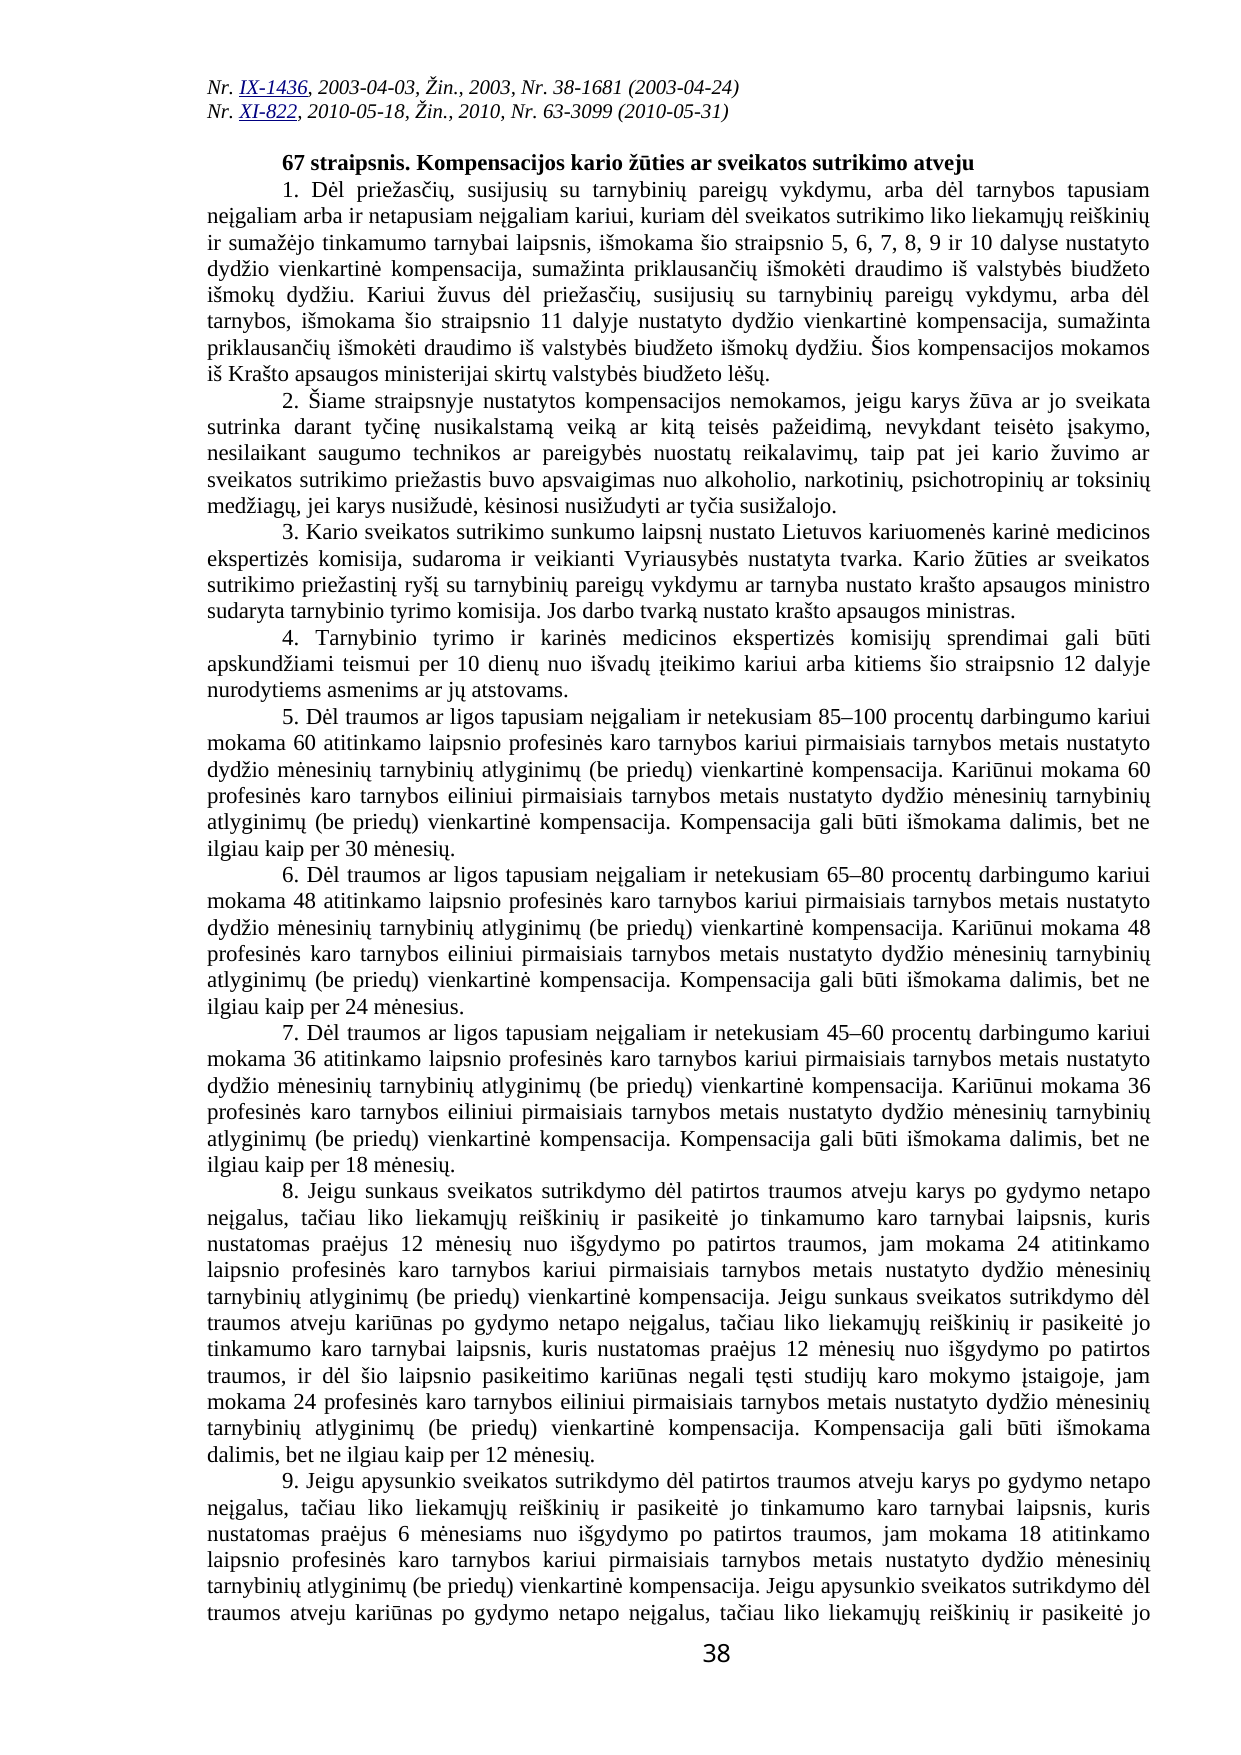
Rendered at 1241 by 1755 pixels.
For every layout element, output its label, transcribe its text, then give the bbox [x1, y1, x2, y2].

text Nr. IX-1436, 2003-04-03, Žin., 2003, Nr. 38-1681 (2003-04-24) [207, 75, 1152, 99]
text 1. Dėl priežasčių, susijusių su tarnybinių pareigų vykdymu, arba dėl tarnybos tapusiam neįgaliam arba ir netapusiam neįgaliam kariui, kuriam dėl sveikatos sutrikimo liko liekamųjų reiškinių ir sumažėjo tinkamumo tarnybai laipsnis, išmokama šio straipsnio 5, 6, 7, 8, 9 ir 10 dalyse nustatyto dydžio vienkartinė kompensacija, sumažinta priklausančių išmokėti draudimo iš valstybės biudžeto išmokų dydžiu. Kariui žuvus dėl priežasčių, susijusių su tarnybinių pareigų vykdymu, arba dėl tarnybos, išmokama šio straipsnio 11 dalyje nustatyto dydžio vienkartinė kompensacija, sumažinta priklausančių išmokėti draudimo iš valstybės biudžeto išmokų dydžiu. Šios kompensacijos mokamos iš Krašto apsaugos ministerijai skirtų valstybės biudžeto lėšų. [207, 176, 1152, 387]
text 2. Šiame straipsnyje nustatytos kompensacijos nemokamos, jeigu karys žūva ar jo sveikata sutrinka darant tyčinę nusikalstamą veiką ar kitą teisės pažeidimą, nevykdant teisėto įsakymo, nesilaikant saugumo technikos ar pareigybės nuostatų reikalavimų, taip pat jei kario žuvimo ar sveikatos sutrikimo priežastis buvo apsvaigimas nuo alkoholio, narkotinių, psichotropinių ar toksinių medžiagų, jei karys nusižudė, kėsinosi nusižudyti ar tyčia susižalojo. [207, 387, 1152, 518]
text 4. Tarnybinio tyrimo ir karinės medicinos ekspertizės komisijų sprendimai gali būti apskundžiami teismui per 10 dienų nuo išvadų įteikimo kariui arba kitiems šio straipsnio 12 dalyje nurodytiems asmenims ar jų atstovams. [207, 624, 1152, 703]
text 9. Jeigu apysunkio sveikatos sutrikdymo dėl patirtos traumos atveju karys po gydymo netapo neįgalus, tačiau liko liekamųjų reiškinių ir pasikeitė jo tinkamumo karo tarnybai laipsnis, kuris nustatomas praėjus 6 mėnesiams nuo išgydymo po patirtos traumos, jam mokama 18 atitinkamo laipsnio profesinės karo tarnybos kariui pirmaisiais tarnybos metais nustatyto dydžio mėnesinių tarnybinių atlyginimų (be priedų) vienkartinė kompensacija. Jeigu apysunkio sveikatos sutrikdymo dėl traumos atveju kariūnas po gydymo netapo neįgalus, tačiau liko liekamųjų reiškinių ir pasikeitė jo [207, 1467, 1152, 1625]
text 3. Kario sveikatos sutrikimo sunkumo laipsnį nustato Lietuvos kariuomenės karinė medicinos ekspertizės komisija, sudaroma ir veikianti Vyriausybės nustatyta tvarka. Kario žūties ar sveikatos sutrikimo priežastinį ryšį su tarnybinių pareigų vykdymu ar tarnyba nustato krašto apsaugos ministro sudaryta tarnybinio tyrimo komisija. Jos darbo tvarką nustato krašto apsaugos ministras. [207, 518, 1152, 624]
text 6. Dėl traumos ar ligos tapusiam neįgaliam ir netekusiam 65–80 procentų darbingumo kariui mokama 48 atitinkamo laipsnio profesinės karo tarnybos kariui pirmaisiais tarnybos metais nustatyto dydžio mėnesinių tarnybinių atlyginimų (be priedų) vienkartinė kompensacija. Kariūnui mokama 48 profesinės karo tarnybos eiliniui pirmaisiais tarnybos metais nustatyto dydžio mėnesinių tarnybinių atlyginimų (be priedų) vienkartinė kompensacija. Kompensacija gali būti išmokama dalimis, bet ne ilgiau kaip per 24 mėnesius. [207, 861, 1152, 1019]
text 67 straipsnis. Kompensacijos kario žūties ar sveikatos sutrikimo atveju [207, 149, 1152, 176]
text 7. Dėl traumos ar ligos tapusiam neįgaliam ir netekusiam 45–60 procentų darbingumo kariui mokama 36 atitinkamo laipsnio profesinės karo tarnybos kariui pirmaisiais tarnybos metais nustatyto dydžio mėnesinių tarnybinių atlyginimų (be priedų) vienkartinė kompensacija. Kariūnui mokama 36 profesinės karo tarnybos eiliniui pirmaisiais tarnybos metais nustatyto dydžio mėnesinių tarnybinių atlyginimų (be priedų) vienkartinė kompensacija. Kompensacija gali būti išmokama dalimis, bet ne ilgiau kaip per 18 mėnesių. [207, 1019, 1152, 1177]
text Nr. XI-822, 2010-05-18, Žin., 2010, Nr. 63-3099 (2010-05-31) [207, 99, 1152, 123]
text 8. Jeigu sunkaus sveikatos sutrikdymo dėl patirtos traumos atveju karys po gydymo netapo neįgalus, tačiau liko liekamųjų reiškinių ir pasikeitė jo tinkamumo karo tarnybai laipsnis, kuris nustatomas praėjus 12 mėnesių nuo išgydymo po patirtos traumos, jam mokama 24 atitinkamo laipsnio profesinės karo tarnybos kariui pirmaisiais tarnybos metais nustatyto dydžio mėnesinių tarnybinių atlyginimų (be priedų) vienkartinė kompensacija. Jeigu sunkaus sveikatos sutrikdymo dėl traumos atveju kariūnas po gydymo netapo neįgalus, tačiau liko liekamųjų reiškinių ir pasikeitė jo tinkamumo karo tarnybai laipsnis, kuris nustatomas praėjus 12 mėnesių nuo išgydymo po patirtos traumos, ir dėl šio laipsnio pasikeitimo kariūnas negali tęsti studijų karo mokymo įstaigoje, jam mokama 24 profesinės karo tarnybos eiliniui pirmaisiais tarnybos metais nustatyto dydžio mėnesinių tarnybinių atlyginimų (be priedų) vienkartinė kompensacija. Kompensacija gali būti išmokama dalimis, bet ne ilgiau kaip per 12 mėnesių. [207, 1177, 1152, 1467]
text 5. Dėl traumos ar ligos tapusiam neįgaliam ir netekusiam 85–100 procentų darbingumo kariui mokama 60 atitinkamo laipsnio profesinės karo tarnybos kariui pirmaisiais tarnybos metais nustatyto dydžio mėnesinių tarnybinių atlyginimų (be priedų) vienkartinė kompensacija. Kariūnui mokama 60 profesinės karo tarnybos eiliniui pirmaisiais tarnybos metais nustatyto dydžio mėnesinių tarnybinių atlyginimų (be priedų) vienkartinė kompensacija. Kompensacija gali būti išmokama dalimis, bet ne ilgiau kaip per 30 mėnesių. [207, 703, 1152, 861]
